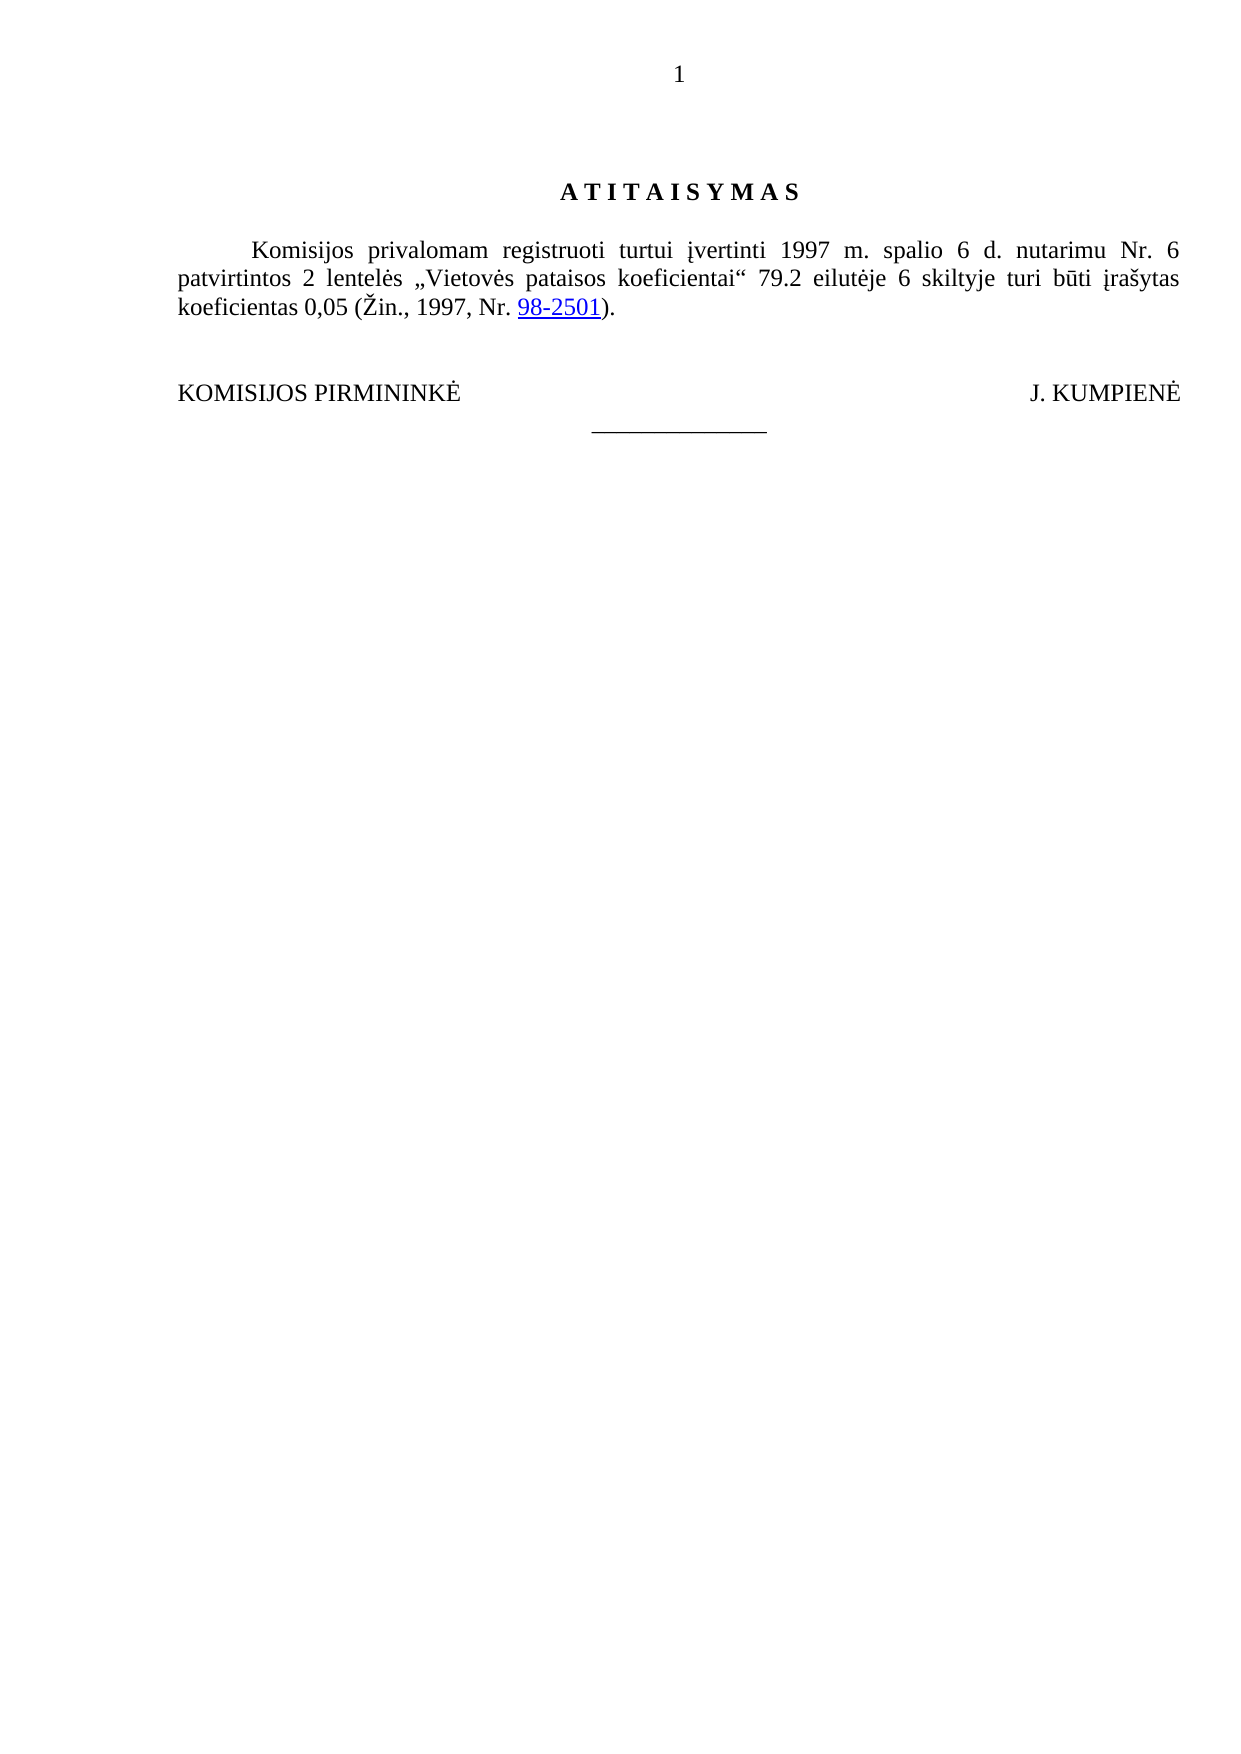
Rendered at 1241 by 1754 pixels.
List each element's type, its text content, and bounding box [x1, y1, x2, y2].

text Komisijos privalomam registruoti turtui įvertinti 1997 m. spalio 6 d. nutarimu Nr. 6 patvirtintos 2 lentelės „Vietovės pataisos koeficientai“ 79.2 eilutėje 6 skiltyje turi būti įrašytas koeficientas 0,05 (Žin., 1997, Nr. 98-2501). [177, 235, 1181, 321]
text ______________ [177, 407, 1181, 436]
text KOMISIJOS PIRMININKĖ J. KUMPIENĖ [177, 378, 1181, 407]
text ATITAISYMAS [177, 177, 1181, 206]
